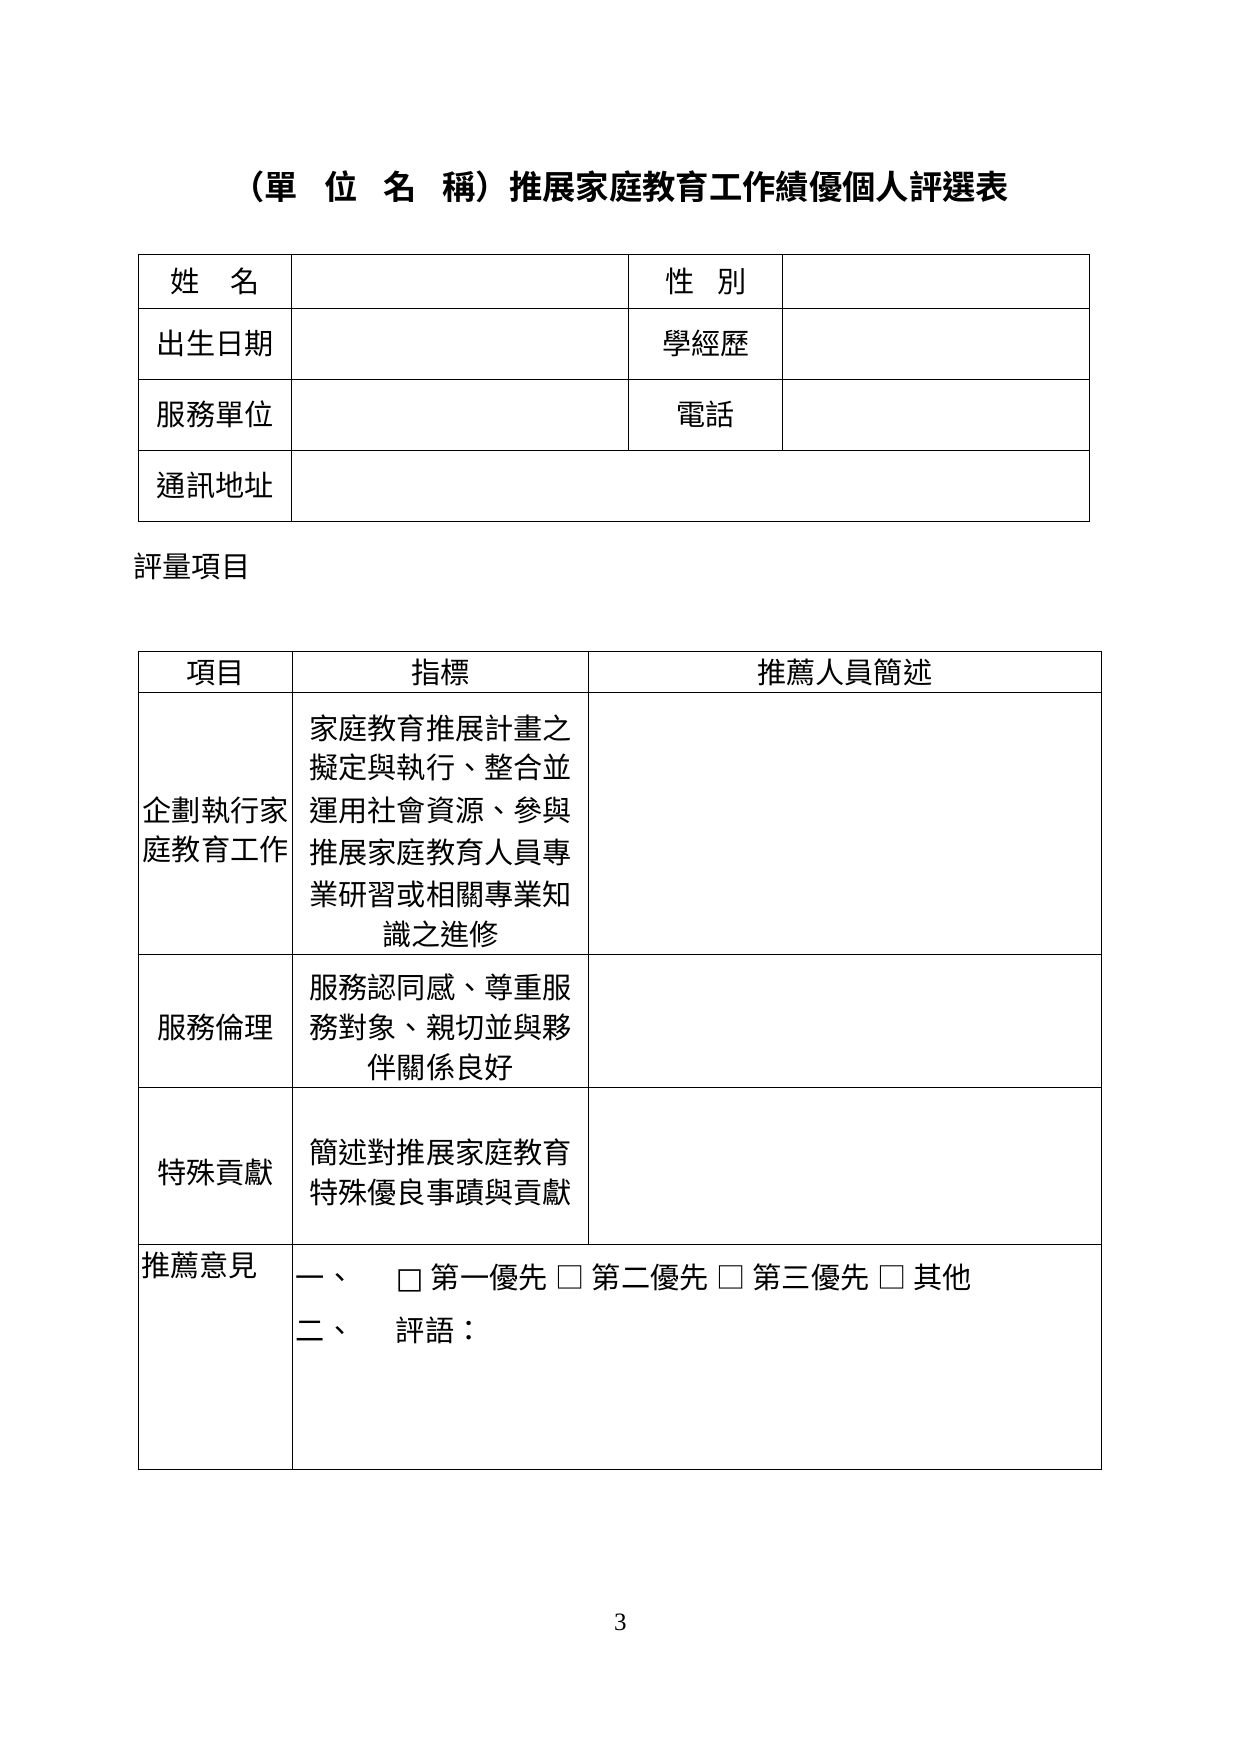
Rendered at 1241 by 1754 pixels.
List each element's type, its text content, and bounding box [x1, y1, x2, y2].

table_cell [292, 380, 628, 449]
table_header 姓 名 [139, 255, 291, 307]
table_cell 企劃執行家庭教育工作 [139, 693, 292, 954]
table_header 推薦人員簡述 [589, 652, 1101, 692]
table_cell 簡述對推展家庭教育特殊優良事蹟與貢獻 [293, 1088, 588, 1244]
text 評量項目 [118, 547, 1122, 586]
table_cell [292, 309, 628, 378]
table_cell [783, 309, 1089, 378]
table_cell □ 第一優先 □ 第二優先 □ 第三優先 □ 其他 評語： [293, 1245, 1101, 1469]
table_cell 家庭教育推展計畫之擬定與執行、整合並運用社會資源、參與推展家庭教育人員專業研習或相關專業知識之進修 [293, 693, 588, 954]
table_cell 特殊貢獻 [139, 1088, 292, 1244]
table_cell 服務倫理 [139, 955, 292, 1087]
table_cell 服務單位 [139, 380, 291, 449]
table_header 指標 [293, 652, 588, 692]
table_header [783, 255, 1089, 307]
table_header [292, 255, 628, 307]
table_cell 通訊地址 [139, 451, 291, 521]
table_cell [292, 451, 1089, 521]
table_cell 學經歷 [629, 309, 782, 378]
table_cell [589, 693, 1101, 954]
table_cell 服務認同感、尊重服務對象、親切並與夥伴關係良好 [293, 955, 588, 1087]
table_cell 出生日期 [139, 309, 291, 378]
text （單 位 名 稱）推展家庭教育工作績優個人評選表 [118, 163, 1122, 209]
table_header 項目 [139, 652, 292, 692]
table_cell 電話 [629, 380, 782, 449]
table_cell [783, 380, 1089, 449]
table_cell [589, 955, 1101, 1087]
table_cell [589, 1088, 1101, 1244]
table_header 性 別 [629, 255, 782, 307]
table_cell 推薦意見 [139, 1245, 292, 1469]
